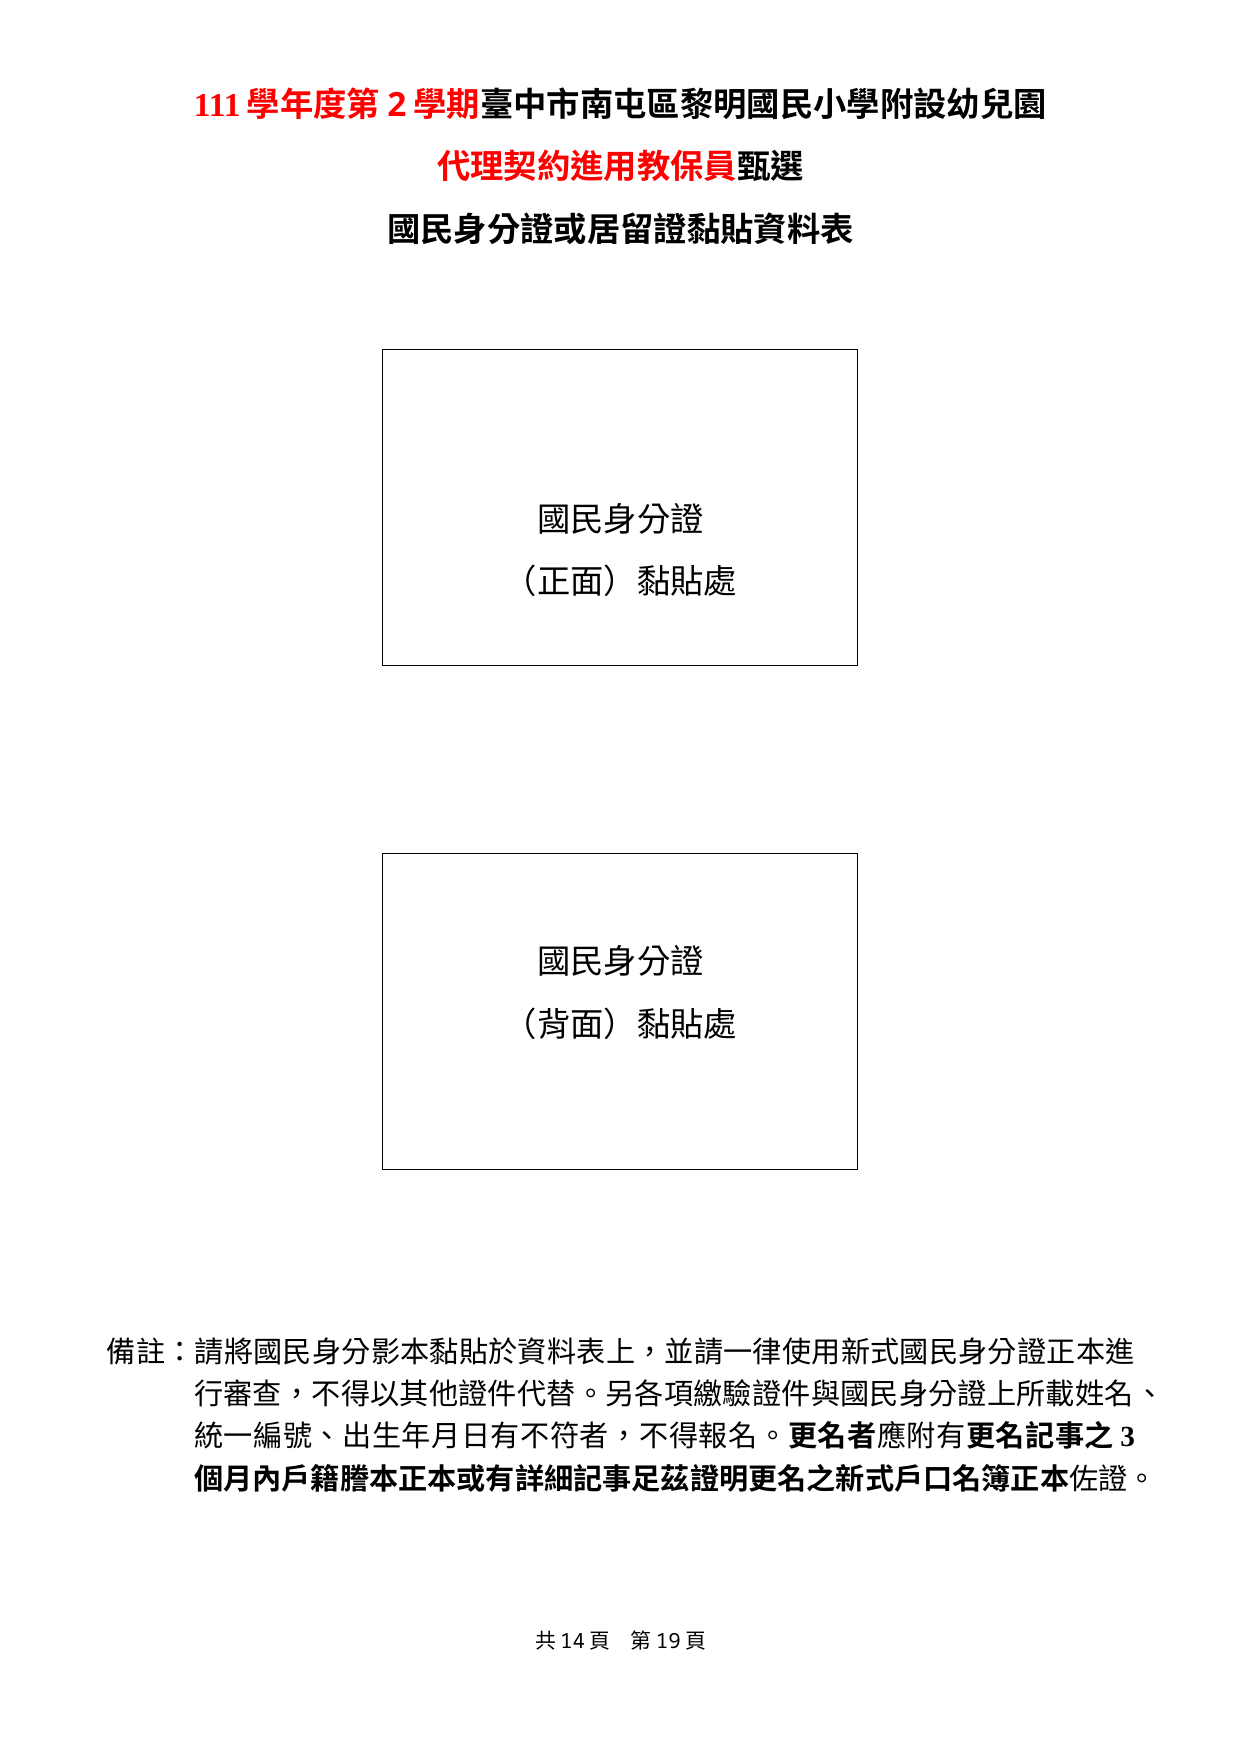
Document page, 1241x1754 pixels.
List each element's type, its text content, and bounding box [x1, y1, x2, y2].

text 111學年度第2學期臺中市南屯區黎明國民小學附設幼兒園 [106, 60, 1134, 123]
text 國民身分證或居留證黏貼資料表 [106, 185, 1134, 248]
text 備註：請將國民身分影本黏貼於資料表上，並請一律使用新式國民身分證正本進行審查，不得以其他證件代替。另各項繳驗證件與國民身分證上所載姓名、統一編號、出生年月日有不符者，不得報名。更名者應附有更名記事之3個月內戶籍謄本正本或有詳細記事足茲證明更名之新式戶口名簿正本佐證。 [106, 1328, 1135, 1497]
table_cell 國民身分證 （背面）黏貼處 [383, 854, 857, 1169]
text 代理契約進用教保員甄選 [106, 123, 1134, 185]
table_header 國民身分證 （正面）黏貼處 [383, 350, 857, 664]
table_cell [383, 666, 858, 853]
